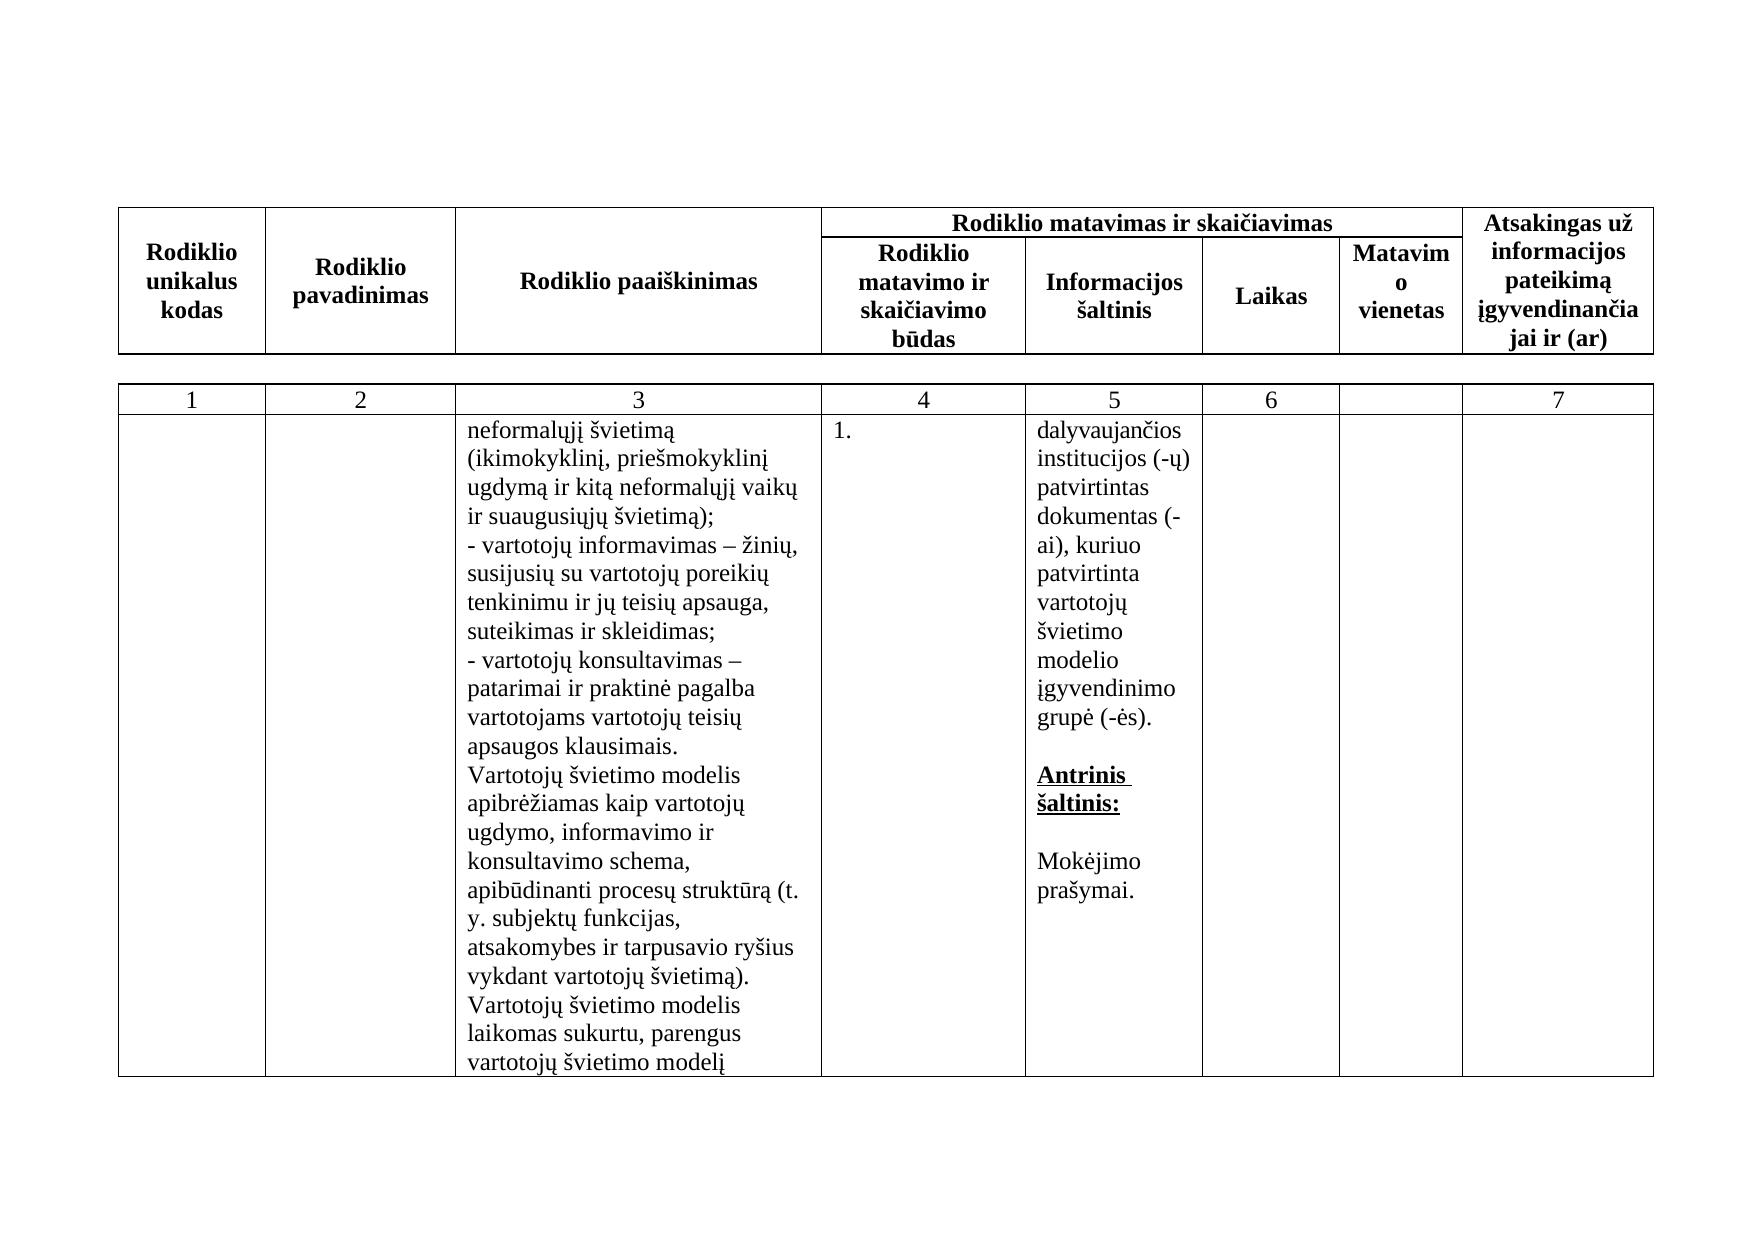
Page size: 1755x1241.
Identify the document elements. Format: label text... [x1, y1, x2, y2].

table_cell dalyvaujančios institucijos (-ų) patvirtintas dokumentas (-ai), kuriuo patvirtinta vartotojų švietimo modelio įgyvendinimo grupė (-ės). Antrinis šaltinis: Mokėjimo prašymai. [1026, 415, 1202, 1076]
table_header Rodiklio paaiškinimas [456, 208, 821, 353]
table_cell 7 [1463, 385, 1653, 414]
table_cell [1463, 355, 1653, 383]
table_cell [1463, 415, 1653, 1076]
table_cell [266, 415, 455, 1076]
table_cell 3 [456, 385, 821, 414]
table_cell Laikas [1203, 238, 1339, 353]
table_cell Matavimo vienetas [1340, 238, 1462, 353]
table_cell [1340, 415, 1462, 1076]
table_cell Rodiklio matavimo ir skaičiavimo būdas [822, 238, 1025, 353]
table_cell [118, 355, 265, 383]
table_cell 1. [822, 415, 1025, 1076]
table_cell [265, 355, 456, 383]
table_cell 4 [822, 385, 1025, 414]
table_cell [1203, 415, 1339, 1076]
table_cell [119, 415, 265, 1076]
table_cell 1 [119, 385, 265, 414]
table_cell [1203, 355, 1339, 383]
table_cell 2 [266, 385, 455, 414]
table_header Rodiklio pavadinimas [266, 208, 455, 353]
table_header Atsakingas už informacijos pateikimą įgyvendinančiajai ir (ar) tarpinei, ir (ar) vadovaujančiajai institucijoms [1463, 208, 1653, 353]
table_cell [1340, 355, 1463, 383]
table_cell 6 [1203, 385, 1339, 414]
table_header Rodiklio unikalus kodas [119, 208, 265, 353]
table_cell 5 [1026, 385, 1202, 414]
table_header Rodiklio matavimas ir skaičiavimas [822, 208, 1462, 236]
table_cell [456, 355, 822, 383]
table_cell neformalųjį švietimą (ikimokyklinį, priešmokyklinį ugdymą ir kitą neformalųjį vaikų ir suaugusiųjų švietimą); - vartotojų informavimas – žinių, susijusių su vartotojų poreikių tenkinimu ir jų teisių apsauga, suteikimas ir skleidimas; - vartotojų konsultavimas – patarimai ir praktinė pagalba vartotojams vartotojų teisių apsaugos klausimais. Vartotojų švietimo modelis apibrėžiamas kaip vartotojų ugdymo, informavimo ir konsultavimo schema, apibūdinanti procesų struktūrą (t. y. subjektų funkcijas, atsakomybes ir tarpusavio ryšius vykdant vartotojų švietimą). Vartotojų švietimo modelis laikomas sukurtu, parengus vartotojų švietimo modelį [456, 415, 821, 1076]
table_cell [1340, 385, 1462, 414]
table_cell Informacijos šaltinis [1026, 238, 1202, 353]
table_cell [1026, 355, 1203, 383]
table_cell [822, 355, 1026, 383]
